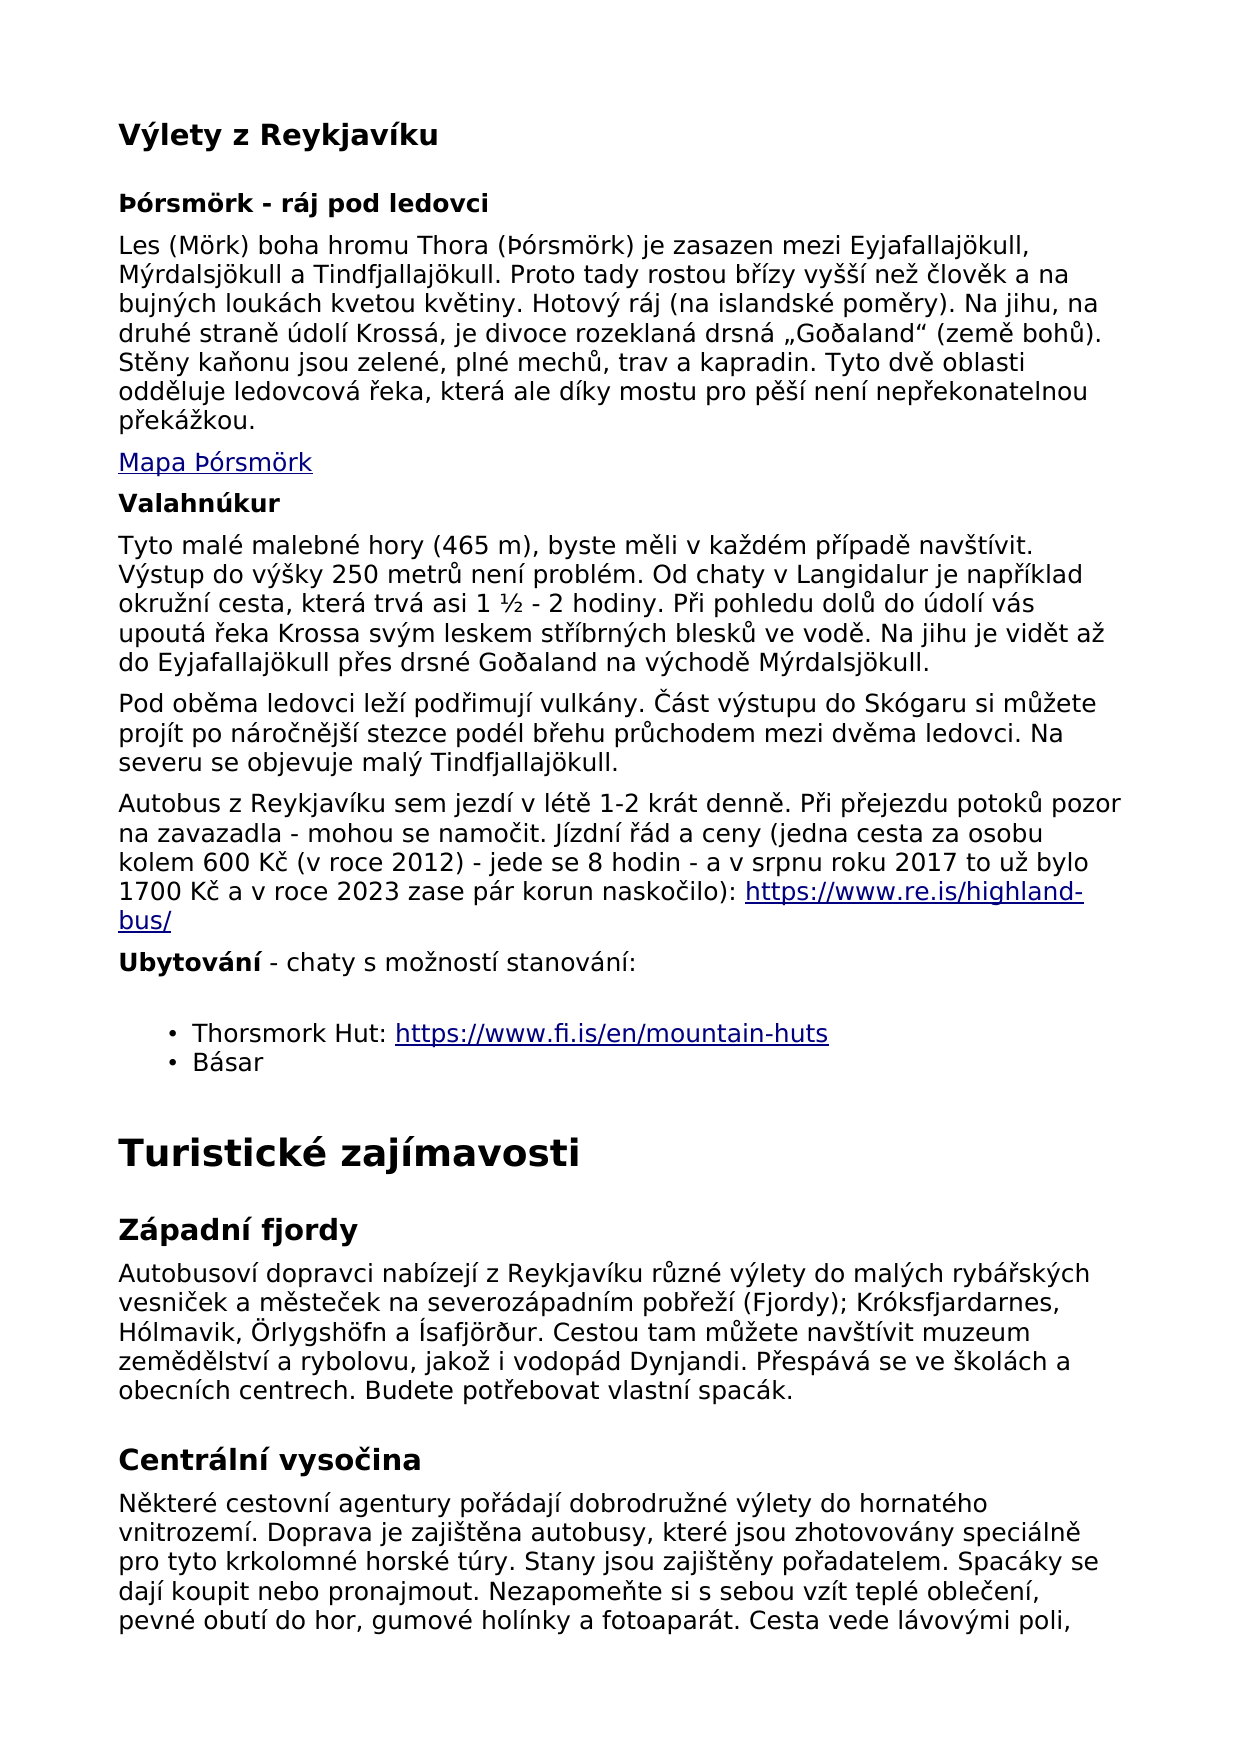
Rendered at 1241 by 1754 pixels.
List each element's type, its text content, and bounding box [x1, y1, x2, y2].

subtitle Þórsmörk - ráj pod ledovci [118, 189, 1122, 219]
text Pod oběma ledovci leží podřimují vulkány. Část výstupu do Skógaru si můžete projít po náročnější stezce podél břehu průchodem mezi dvěma ledovci. Na severu se objevuje malý Tindfjallajökull. [118, 689, 1122, 777]
text Valahnúkur [118, 489, 1122, 519]
text Les (Mörk) boha hromu Thora (Þórsmörk) je zasazen mezi Eyjafallajökull, Mýrdalsjökull a Tindfjallajökull. Proto tady rostou břízy vyšší než člověk a na bujných loukách kvetou květiny. Hotový ráj (na islandské poměry). Na jihu, na druhé straně údolí Krossá, je divoce rozeklaná drsná „Goðaland“ (země bohů). Stěny kaňonu jsou zelené, plné mechů, trav a kapradin. Tyto dvě oblasti odděluje ledovcová řeka, která ale díky mostu pro pěší není nepřekonatelnou překážkou. [118, 231, 1122, 435]
text Ubytování - chaty s možností stanování: [118, 948, 1122, 977]
text Tyto malé malebné hory (465 m), byste měli v každém případě navštívit. Výstup do výšky 250 metrů není problém. Od chaty v Langidalur je například okružní cesta, která trvá asi 1 ½ - 2 hodiny. Při pohledu dolů do údolí vás upoutá řeka Krossa svým leskem stříbrných blesků ve vodě. Na jihu je vidět až do Eyjafallajökull přes drsné Goðaland na východě Mýrdalsjökull. [118, 531, 1122, 677]
subtitle Výlety z Reykjavíku [118, 118, 1122, 152]
subtitle Centrální vysočina [118, 1443, 1122, 1477]
list Thorsmork Hut: https://www.fi.is/en/mountain-huts [177, 1019, 1122, 1048]
subtitle Západní fjordy [118, 1213, 1122, 1247]
text Některé cestovní agentury pořádají dobrodružné výlety do hornatého vnitrozemí. Doprava je zajištěna autobusy, které jsou zhotovovány speciálně pro tyto krkolomné horské túry. Stany jsou zajištěny pořadatelem. Spacáky se dají koupit nebo pronajmout. Nezapomeňte si s sebou vzít teplé oblečení, pevné obutí do hor, gumové holínky a fotoaparát. Cesta vede lávovými poli, [118, 1489, 1122, 1635]
list Básar [177, 1048, 1122, 1077]
text Autobusoví dopravci nabízejí z Reykjavíku různé výlety do malých rybářských vesniček a městeček na severozápadním pobřeží (Fjordy); Króksfjardarnes, Hólmavik, Örlygshöfn a Ísafjörður. Cestou tam můžete navštívit muzeum zemědělství a rybolovu, jakož i vodopád Dynjandi. Přespává se ve školách a obecních centrech. Budete potřebovat vlastní spacák. [118, 1259, 1122, 1405]
text Mapa Þórsmörk [118, 448, 1122, 477]
text Autobus z Reykjavíku sem jezdí v létě 1-2 krát denně. Při přejezdu potoků pozor na zavazadla - mohou se namočit. Jízdní řád a ceny (jedna cesta za osobu kolem 600 Kč (v roce 2012) - jede se 8 hodin - a v srpnu roku 2017 to už bylo 1700 Kč a v roce 2023 zase pár korun naskočilo): https://www.re.is/highland-bus/ [118, 789, 1122, 935]
subtitle Turistické zajímavosti [118, 1132, 1122, 1176]
